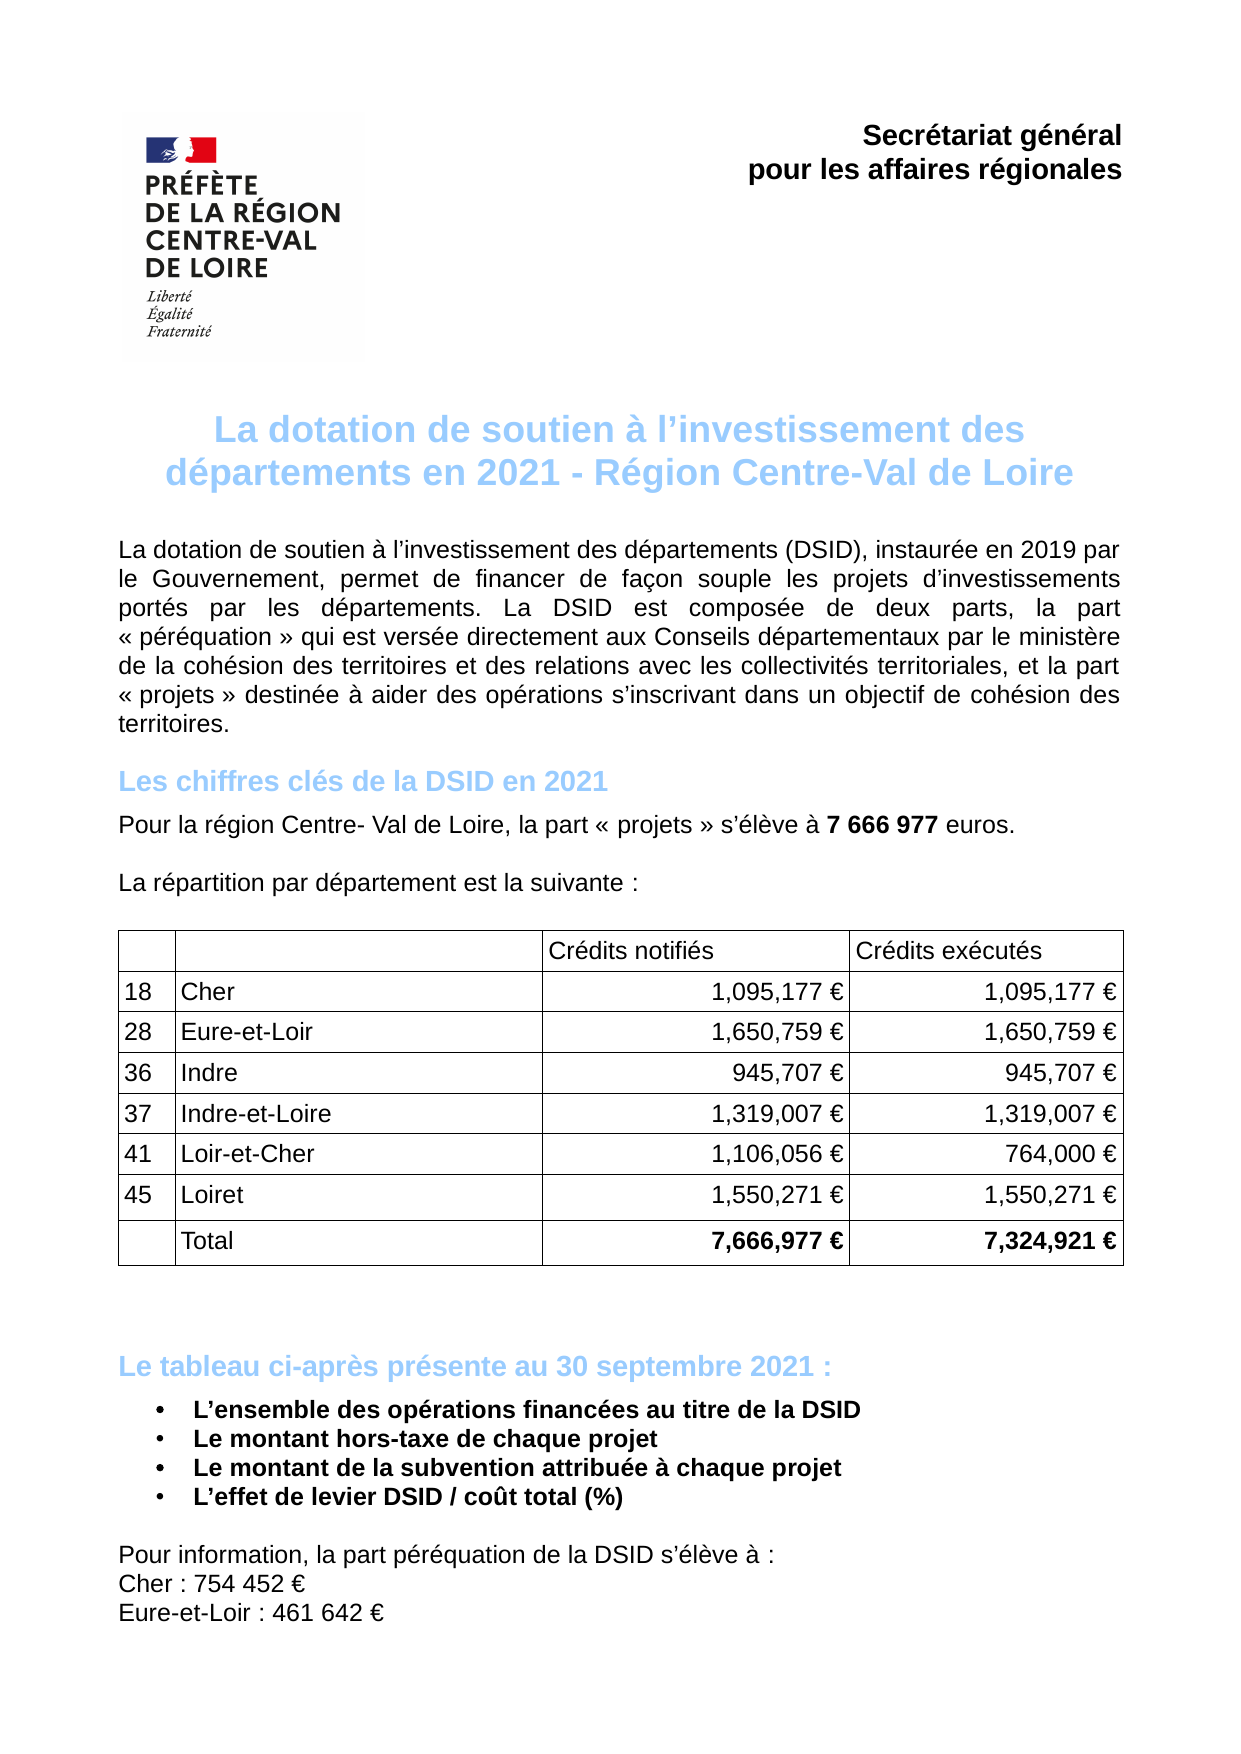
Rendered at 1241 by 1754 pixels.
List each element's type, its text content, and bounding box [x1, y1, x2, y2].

table_cell 1 319 007 € [543, 1094, 849, 1133]
table_cell 1 650 759 € [850, 1012, 1123, 1052]
title La dotation de soutien à l’investissement des départements en 2021 - Région Centre-Val de Loire [118, 407, 1122, 493]
table_cell 7 666 977 € [543, 1221, 849, 1265]
table_cell 41 [119, 1134, 175, 1174]
table_header Crédits notifiés [543, 931, 849, 971]
subtitle Les chiffres clés de la DSID en 2021 [118, 763, 1122, 797]
table_cell 764 000 € [850, 1134, 1123, 1174]
table_cell Eure-et-Loir [176, 1012, 542, 1052]
table_cell 1 106 056 € [543, 1134, 849, 1174]
table_cell 1 550 271 € [543, 1175, 849, 1220]
table_cell 1 095 177 € [850, 972, 1123, 1011]
table_cell Loiret [176, 1175, 542, 1220]
table_header Crédits exécutés [850, 931, 1123, 971]
table_cell 36 [119, 1053, 175, 1093]
table_cell [119, 1221, 175, 1265]
list L’ensemble des opérations financées au titre de la DSID [156, 1395, 1122, 1424]
table_header [176, 931, 542, 971]
table_cell Indre-et-Loire [176, 1094, 542, 1133]
list Le montant hors-taxe de chaque projet [156, 1424, 1122, 1453]
table_header [119, 931, 175, 971]
table_cell 37 [119, 1094, 175, 1133]
table_cell 1 650 759 € [543, 1012, 849, 1052]
subtitle Le tableau ci-après présente au 30 septembre 2021 : [118, 1349, 1122, 1382]
text Pour la région Centre- Val de Loire, la part « projets » s’élève à 7 666 977 euros. [118, 809, 1122, 838]
table_cell 1 095 177 € [543, 972, 849, 1011]
text La dotation de soutien à l’investissement des départements (DSID), instaurée en 2019 par le Gouvernement, permet de financer de façon souple les projets d’investissements portés par les départements. La DSID est composée de deux parts, la part « péréquation » qui est versée directement aux Conseils départementaux par le ministère de la cohésion des territoires et des relations avec les collectivités territoriales, et la part « projets » destinée à aider des opérations s’inscrivant dans un objectif de cohésion des territoires. [118, 535, 1122, 738]
table_cell Loir-et-Cher [176, 1134, 542, 1174]
table_cell 945 707 € [543, 1053, 849, 1093]
text Cher : 754 452 € [118, 1569, 1122, 1598]
text La répartition par département est la suivante : [118, 868, 1122, 897]
text Eure-et-Loir : 461 642 € [118, 1598, 1122, 1627]
table_cell 45 [119, 1175, 175, 1220]
table_cell 1 319 007 € [850, 1094, 1123, 1133]
table_cell 945 707 € [850, 1053, 1123, 1093]
table_cell Indre [176, 1053, 542, 1093]
table_cell 1 550 271 € [850, 1175, 1123, 1220]
table_cell Cher [176, 972, 542, 1011]
table_cell 28 [119, 1012, 175, 1052]
text Pour information, la part péréquation de la DSID s’élève à : [118, 1540, 1122, 1569]
list L’effet de levier DSID / coût total (%) [156, 1482, 1122, 1511]
table_cell Total [176, 1221, 542, 1265]
picture [121, 112, 365, 362]
table_cell 18 [119, 972, 175, 1011]
table_cell 7 324 921 € [850, 1221, 1123, 1265]
list Le montant de la subvention attribuée à chaque projet [156, 1453, 1122, 1482]
